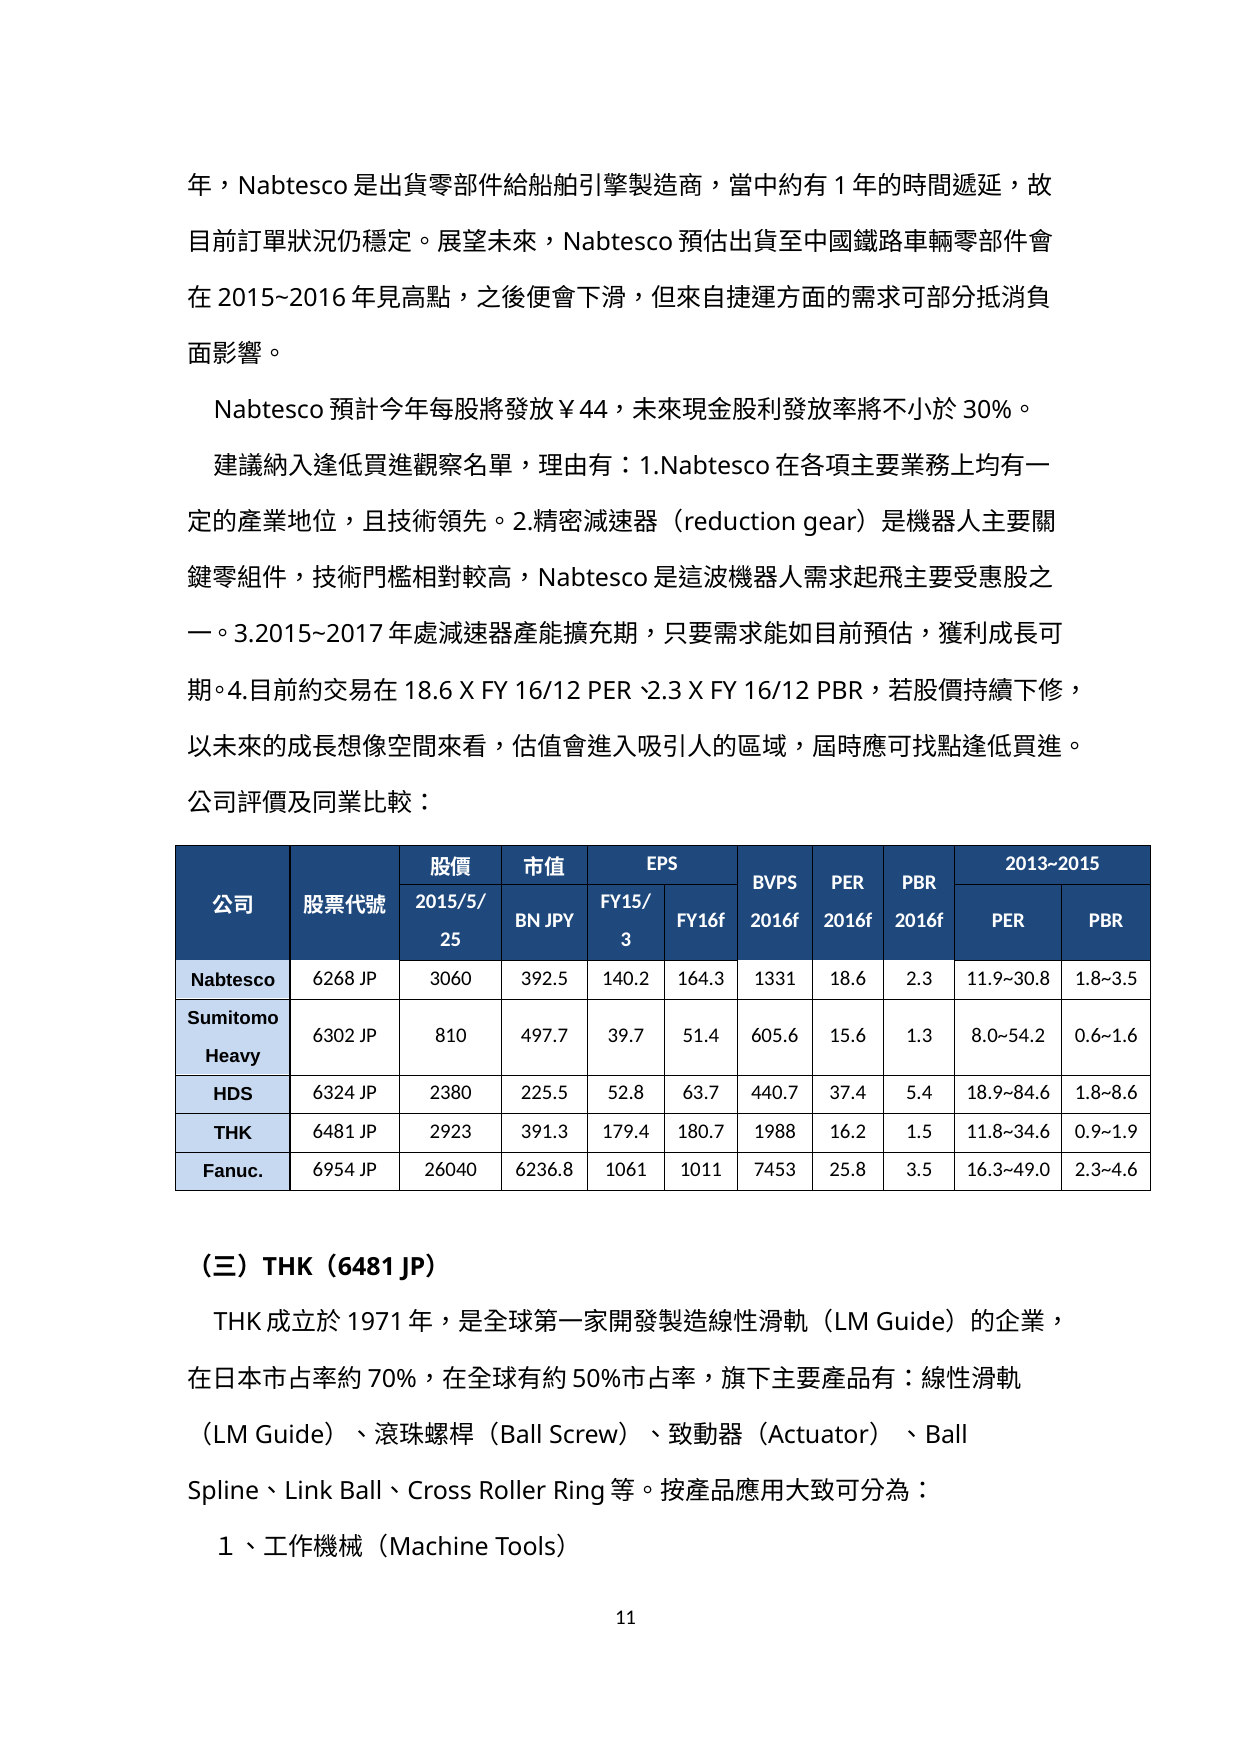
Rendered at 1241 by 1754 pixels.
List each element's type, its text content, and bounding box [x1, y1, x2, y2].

table_cell 392.5 [502, 961, 587, 998]
table_cell 11.8~34.6 [955, 1114, 1061, 1152]
text 公司評價及同業比較： [187, 781, 1063, 819]
table_cell FY16f [665, 885, 737, 960]
table_header 市值 [502, 846, 587, 884]
table_cell 1988 [738, 1114, 812, 1152]
text （三）THK（6481 JP） [187, 1246, 1063, 1283]
table_cell PBR [1062, 885, 1150, 960]
table_cell 440.7 [738, 1076, 812, 1113]
table_cell 51.4 [665, 1000, 737, 1074]
table_cell 7453 [738, 1153, 812, 1190]
table_cell 15.6 [813, 1000, 883, 1074]
table_cell 497.7 [502, 1000, 587, 1074]
table_cell 1331 [738, 960, 812, 998]
table_cell 8.0~54.2 [955, 1000, 1061, 1074]
table_cell FY15/3 [588, 885, 664, 960]
table_cell 1011 [665, 1153, 737, 1190]
table_cell 1.8~8.6 [1062, 1076, 1150, 1113]
table_cell 810 [400, 1000, 501, 1074]
table_cell 179.4 [588, 1114, 664, 1152]
table_cell 18.9~84.6 [955, 1076, 1061, 1113]
table_cell 1.5 [884, 1114, 954, 1152]
table_cell BN JPY [502, 885, 587, 960]
table_header 2013~2015 [955, 846, 1150, 884]
table_cell 6481 JP [291, 1114, 399, 1152]
table_cell Fanuc. [176, 1153, 289, 1190]
table_cell 6954 JP [291, 1153, 399, 1190]
table_cell Sumitomo Heavy [176, 1000, 289, 1074]
table_cell 2015/5/25 [400, 885, 501, 960]
table_cell 52.8 [588, 1076, 664, 1113]
table_cell 25.8 [813, 1153, 883, 1190]
table_cell 2380 [400, 1076, 501, 1113]
table_cell 5.4 [884, 1076, 954, 1113]
table_cell 6302 JP [291, 1000, 399, 1074]
table_cell PER [955, 885, 1061, 960]
table_cell 6324 JP [291, 1076, 399, 1113]
table_cell 605.6 [738, 1000, 812, 1074]
table_header 公司 [176, 846, 289, 960]
table_cell 37.4 [813, 1076, 883, 1113]
table_cell 391.3 [502, 1114, 587, 1152]
table_header 股票代號 [291, 846, 399, 960]
table_cell 1.8~3.5 [1062, 961, 1150, 998]
table_cell 2923 [400, 1114, 501, 1152]
text １、工作機械（Machine Tools） [187, 1526, 1063, 1563]
table_cell 1061 [588, 1153, 664, 1190]
table_header EPS [588, 846, 737, 884]
text 值得注意的是其運輸機械業務（Transportation Equipment）應能成為另一個成長動能。從FY15/3財報來看，運輸機械業務營收為￥613億（+16.6% yoy），其中鐵道車輛設備約佔51%、船舶設備約佔19%、商用車設備約佔15%。整體運輸機械業務的營業利益率由原先的12.1%大幅上升至18.5%，促使營業利潤yoy增加79% 至￥113億，是Nabtesco另一個成長動能。在Nabtesco最新的展望中，調升了運輸機械業務的展望，背後主要原因有：1.日本國內鐵路設備MRO（Maintenance, Repair, Overhaul）業務毛利率上升、2.中國鐵路車輛零部件國產化的時程慢於Nabtesco原先預期、3.造船廠目前在手訂單約有2~3年，Nabtesco是出貨零部件給船舶引擎製造商，當中約有1年的時間遞延，故目前訂單狀況仍穩定。展望未來，Nabtesco預估出貨至中國鐵路車輛零部件會在2015~2016年見高點，之後便會下滑，但來自捷運方面的需求可部分抵消負面影響。 [187, 164, 1063, 371]
table_cell 3.5 [884, 1153, 954, 1190]
table_header 股價 [400, 846, 501, 884]
table_cell HDS [176, 1076, 289, 1113]
table_cell 2.3 [884, 960, 954, 998]
text 建議納入逢低買進觀察名單，理由有：1.Nabtesco在各項主要業務上均有一定的產業地位，且技術領先。2.精密減速器（reduction gear）是機器人主要關鍵零組件，技術門檻相對較高，Nabtesco是這波機器人需求起飛主要受惠股之一。3.2015~2017年處減速器產能擴充期，只要需求能如目前預估，獲利成長可期。4.目前約交易在18.6 X FY 16/12 PER、2.3 X FY 16/12 PBR，若股價持續下修，以未來的成長想像空間來看，估值會進入吸引人的區域，屆時應可找點逢低買進。 [187, 444, 1063, 763]
table_header PER 2016f [813, 846, 883, 960]
table_cell 225.5 [502, 1076, 587, 1113]
table_cell THK [176, 1114, 289, 1152]
table_header PBR 2016f [884, 846, 954, 960]
table_cell 2.3~4.6 [1062, 1153, 1150, 1190]
table_cell 6236.8 [502, 1153, 587, 1190]
table_cell 0.9~1.9 [1062, 1114, 1150, 1152]
table_cell 63.7 [665, 1076, 737, 1113]
table_header BVPS 2016f [738, 846, 812, 960]
table_cell 0.6~1.6 [1062, 1000, 1150, 1074]
table_cell 1.3 [884, 1000, 954, 1074]
table_cell 180.7 [665, 1114, 737, 1152]
table_cell 140.2 [588, 961, 664, 998]
table_cell 39.7 [588, 1000, 664, 1074]
table_cell 16.3~49.0 [955, 1153, 1061, 1190]
table_cell 18.6 [813, 960, 883, 998]
table_cell Nabtesco [176, 960, 289, 998]
table_cell 3060 [400, 961, 501, 998]
table_cell 26040 [400, 1153, 501, 1190]
table_cell 6268 JP [291, 960, 399, 998]
table_cell 16.2 [813, 1114, 883, 1152]
text Nabtesco預計今年每股將發放￥44，未來現金股利發放率將不小於30%。 [187, 389, 1063, 426]
table_cell 11.9~30.8 [955, 961, 1061, 998]
text THK成立於1971年，是全球第一家開發製造線性滑軌（LM Guide）的企業，在日本市占率約70%，在全球有約50%市占率，旗下主要產品有：線性滑軌（LM Guide）、滾珠螺桿（Ball Screw）、致動器（Actuator） 、Ball Spline、Link Ball、Cross Roller Ring等。按產品應用大致可分為： [187, 1301, 1063, 1507]
table_cell 164.3 [665, 961, 737, 998]
